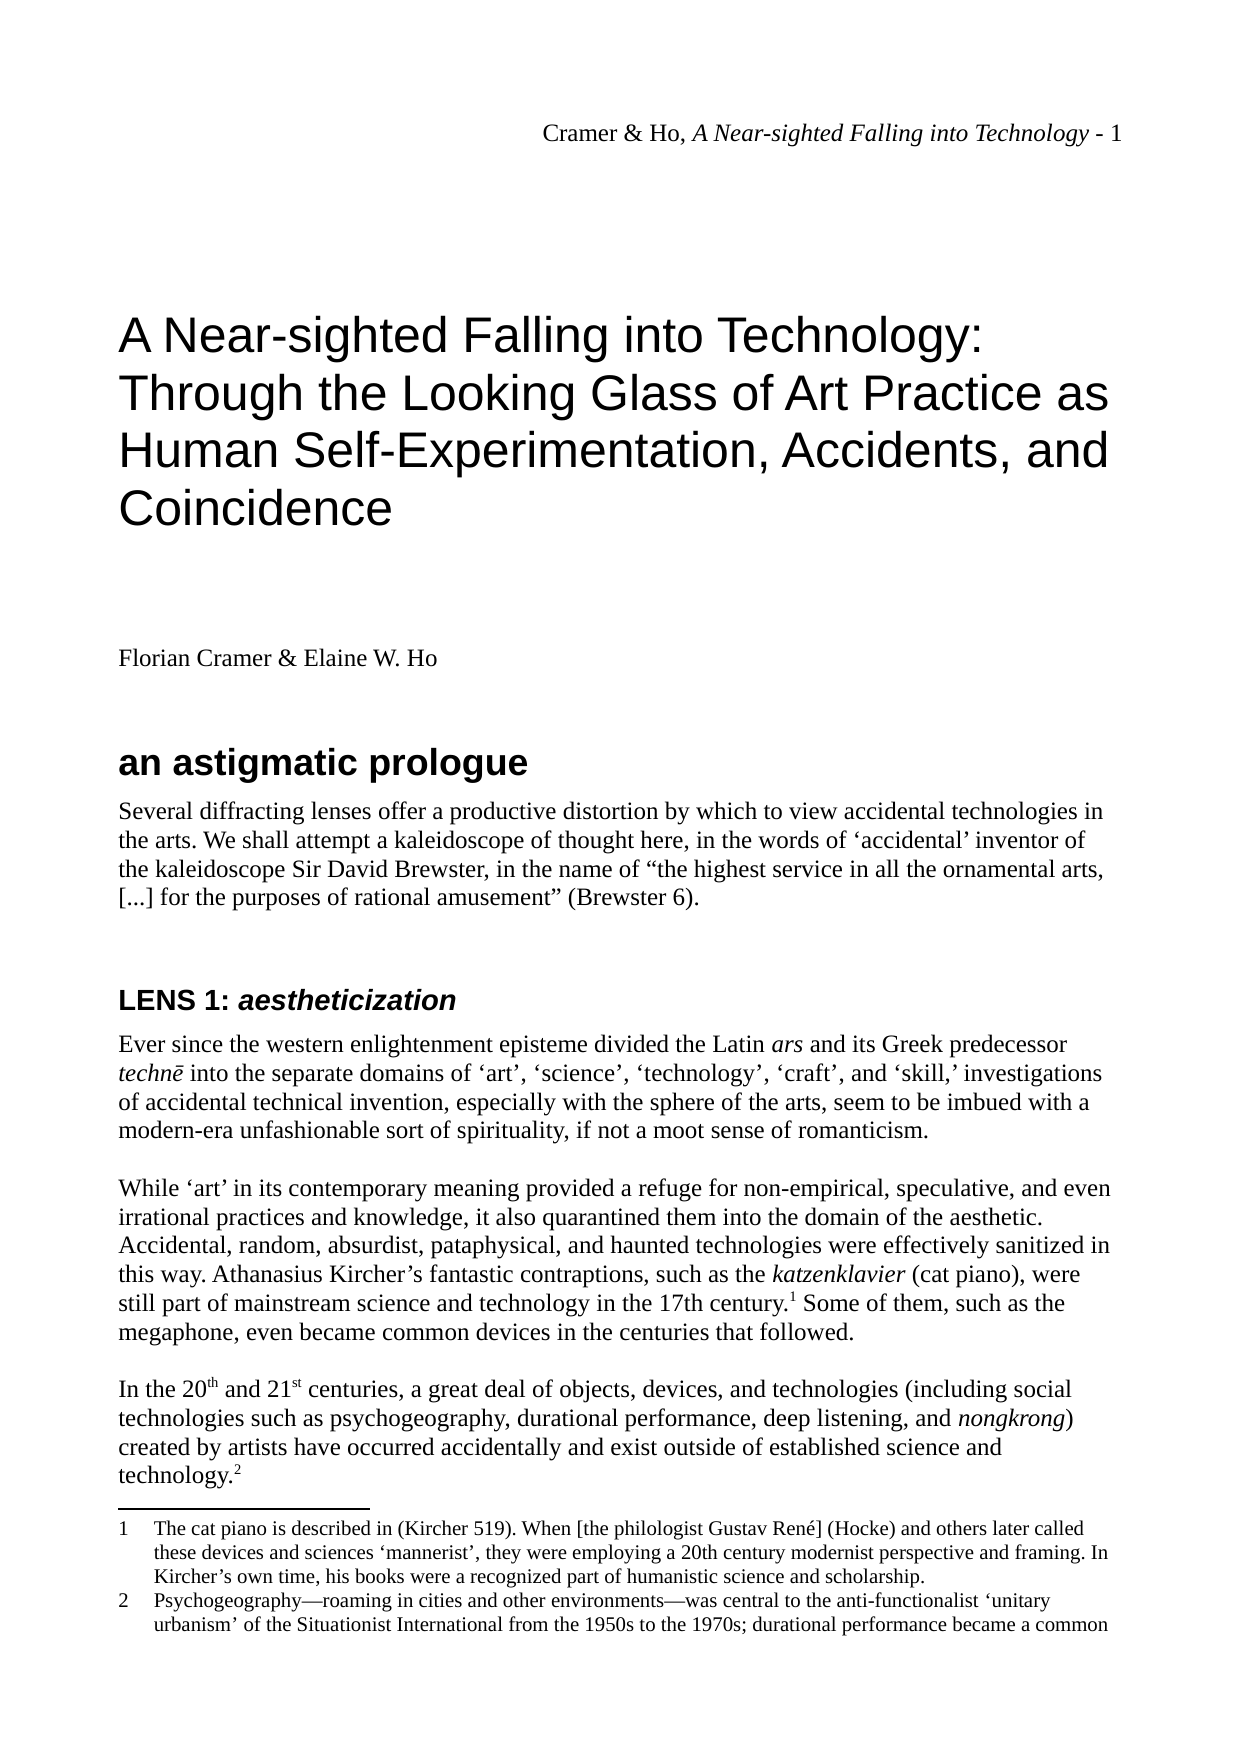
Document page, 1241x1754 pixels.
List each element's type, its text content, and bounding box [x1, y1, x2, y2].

text Several diffracting lenses offer a productive distortion by which to view accidental technologies in the arts. We shall attempt a kaleidoscope of thought here, in the words of ‘accidental’ inventor of the kaleidoscope Sir David Brewster, in the name of “the highest service in all the ornamental arts, [...] for the purposes of rational amusement” (Brewster 6). [118, 796, 1122, 911]
subtitle LENS 1: aestheticization [118, 983, 1122, 1017]
text Florian Cramer & Elaine W. Ho [118, 643, 1122, 672]
subtitle an astigmatic prologue [118, 741, 1122, 784]
title A Near-sighted Falling into Technology: Through the Looking Glass of Art Practice as Human Self-Experimentation, Accidents, and Coincidence [118, 306, 1122, 536]
text In the 20th and 21st centuries, a great deal of objects, devices, and technologies (including social technologies such as psychogeography, durational performance, deep listening, and nongkrong) created by artists have occurred accidentally and exist outside of established science and technology. [118, 1374, 1122, 1489]
text The cat piano is described in (Kircher 519). When [the philologist Gustav René] (Hocke) and others later called these devices and sciences ‘mannerist’, they were employing a 20th century modernist perspective and framing. In Kircher’s own time, his books were a recognized part of humanistic science and scholarship. [118, 1516, 1122, 1588]
text While ‘art’ in its contemporary meaning provided a refuge for non-empirical, speculative, and even irrational practices and knowledge, it also quarantined them into the domain of the aesthetic. Accidental, random, absurdist, pataphysical, and haunted technologies were effectively sanitized in this way. Athanasius Kircher’s fantastic contraptions, such as the katzenklavier (cat piano), were still part of mainstream science and technology in the 17th century. Some of them, such as the megaphone, even became common devices in the centuries that followed. [118, 1173, 1122, 1346]
text Ever since the western enlightenment episteme divided the Latin ars and its Greek predecessor technē into the separate domains of ‘art’, ‘science’, ‘technology’, ‘craft’, and ‘skill,’ investigations of accidental technical invention, especially with the sphere of the arts, seem to be imbued with a modern-era unfashionable sort of spirituality, if not a moot sense of romanticism. [118, 1029, 1122, 1144]
text Psychogeography—roaming in cities and other environments—was central to the anti-functionalist ‘unitary urbanism’ of the Situationist International from the 1950s to the 1970s; durational performance became a common [118, 1588, 1122, 1636]
